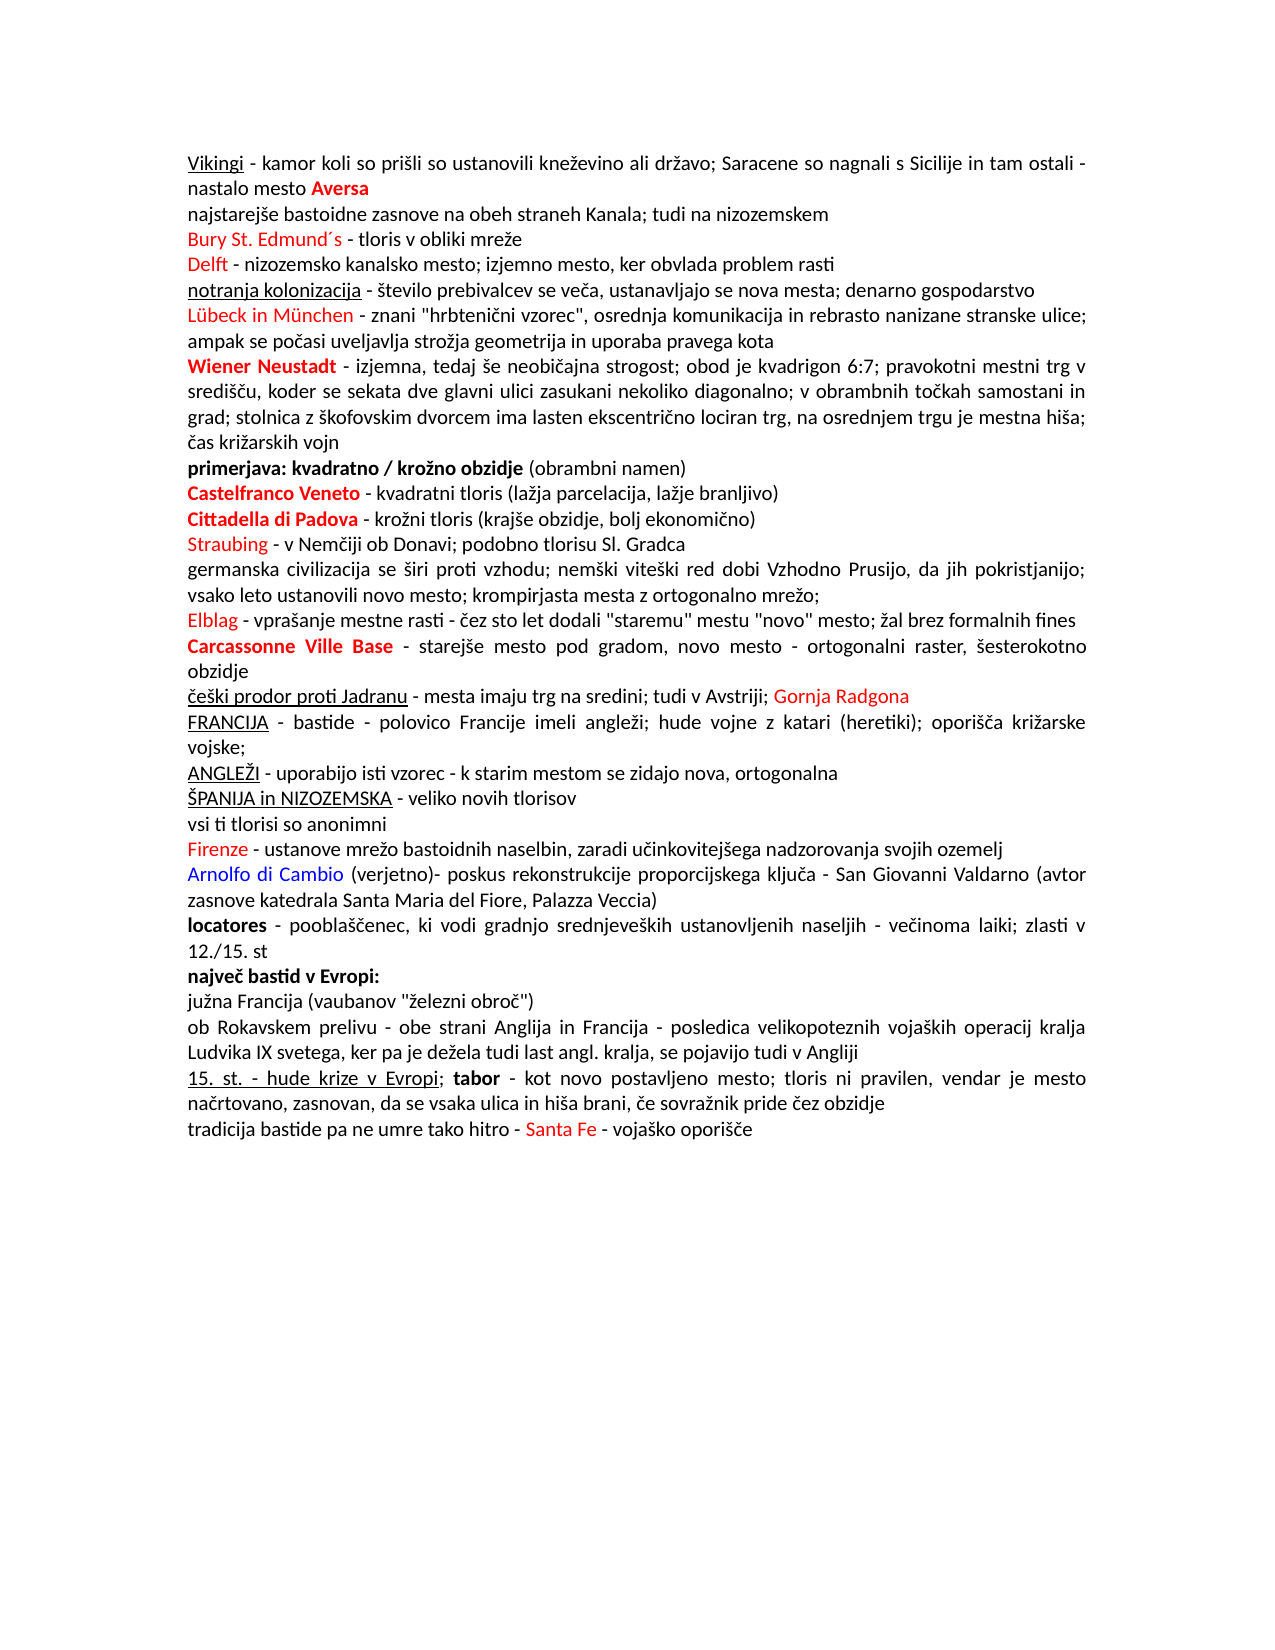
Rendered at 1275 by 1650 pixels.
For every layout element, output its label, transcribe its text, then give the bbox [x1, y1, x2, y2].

text Elblag - vprašanje mestne rasti - čez sto let dodali "staremu" mestu "novo" mesto; žal brez formalnih fines [187, 607, 1087, 633]
text ANGLEŽI - uporabijo isti vzorec - k starim mestom se zidajo nova, ortogonalna [187, 760, 1087, 785]
text locatores - pooblaščenec, ki vodi gradnjo srednjeveških ustanovljenih naseljih - večinoma laiki; zlasti v 12./15. st [187, 912, 1087, 963]
text germanska civilizacija se širi proti vzhodu; nemški viteški red dobi Vzhodno Prusijo, da jih pokristjanijo; vsako leto ustanovili novo mesto; krompirjasta mesta z ortogonalno mrežo; [187, 557, 1087, 607]
text Wiener Neustadt - izjemna, tedaj še neobičajna strogost; obod je kvadrigon 6:7; pravokotni mestni trg v središču, koder se sekata dve glavni ulici zasukani nekoliko diagonalno; v obrambnih točkah samostani in grad; stolnica z škofovskim dvorcem ima lasten ekscentrično lociran trg, na osrednjem trgu je mestna hiša; čas križarskih vojn [187, 353, 1087, 455]
text primerjava: kvadratno / krožno obzidje (obrambni namen) [187, 455, 1087, 480]
text južna Francija (vaubanov "železni obroč") [187, 989, 1087, 1014]
text Arnolfo di Cambio (verjetno)- poskus rekonstrukcije proporcijskega ključa - San Giovanni Valdarno (avtor zasnove katedrala Santa Maria del Fiore, Palazza Veccia) [187, 862, 1087, 912]
text Firenze - ustanove mrežo bastoidnih naselbin, zaradi učinkovitejšega nadzorovanja svojih ozemelj [187, 836, 1087, 862]
text Delft - nizozemsko kanalsko mesto; izjemno mesto, ker obvlada problem rasti [187, 252, 1087, 277]
text Cittadella di Padova - krožni tloris (krajše obzidje, bolj ekonomično) [187, 506, 1087, 531]
text Bury St. Edmund´s - tloris v obliki mreže [187, 226, 1087, 252]
text ob Rokavskem prelivu - obe strani Anglija in Francija - posledica velikopoteznih vojaških operacij kralja Ludvika IX svetega, ker pa je dežela tudi last angl. kralja, se pojavijo tudi v Angliji [187, 1014, 1087, 1065]
text največ bastid v Evropi: [187, 963, 1087, 989]
text najstarejše bastoidne zasnove na obeh straneh Kanala; tudi na nizozemskem [187, 201, 1087, 226]
text Carcassonne Ville Base - starejše mesto pod gradom, novo mesto - ortogonalni raster, šesterokotno obzidje [187, 633, 1087, 684]
text FRANCIJA - bastide - polovico Francije imeli angleži; hude vojne z katari (heretiki); oporišča križarske vojske; [187, 709, 1087, 760]
text Lübeck in München - znani "hrbtenični vzorec", osrednja komunikacija in rebrasto nanizane stranske ulice; ampak se počasi uveljavlja strožja geometrija in uporaba pravega kota [187, 302, 1087, 353]
text Straubing - v Nemčiji ob Donavi; podobno tlorisu Sl. Gradca [187, 531, 1087, 557]
text notranja kolonizacija - število prebivalcev se veča, ustanavljajo se nova mesta; denarno gospodarstvo [187, 277, 1087, 302]
text češki prodor proti Jadranu - mesta imaju trg na sredini; tudi v Avstriji; Gornja Radgona [187, 684, 1087, 709]
text ŠPANIJA in NIZOZEMSKA - veliko novih tlorisov [187, 785, 1087, 811]
text Castelfranco Veneto - kvadratni tloris (lažja parcelacija, lažje branljivo) [187, 480, 1087, 506]
text vsi ti tlorisi so anonimni [187, 811, 1087, 836]
text tradicija bastide pa ne umre tako hitro - Santa Fe - vojaško oporišče [187, 1116, 1087, 1141]
text 15. st. - hude krize v Evropi; tabor - kot novo postavljeno mesto; tloris ni pravilen, vendar je mesto načrtovano, zasnovan, da se vsaka ulica in hiša brani, če sovražnik pride čez obzidje [187, 1065, 1087, 1116]
text Vikingi - kamor koli so prišli so ustanovili kneževino ali državo; Saracene so nagnali s Sicilije in tam ostali - nastalo mesto Aversa [187, 150, 1087, 201]
